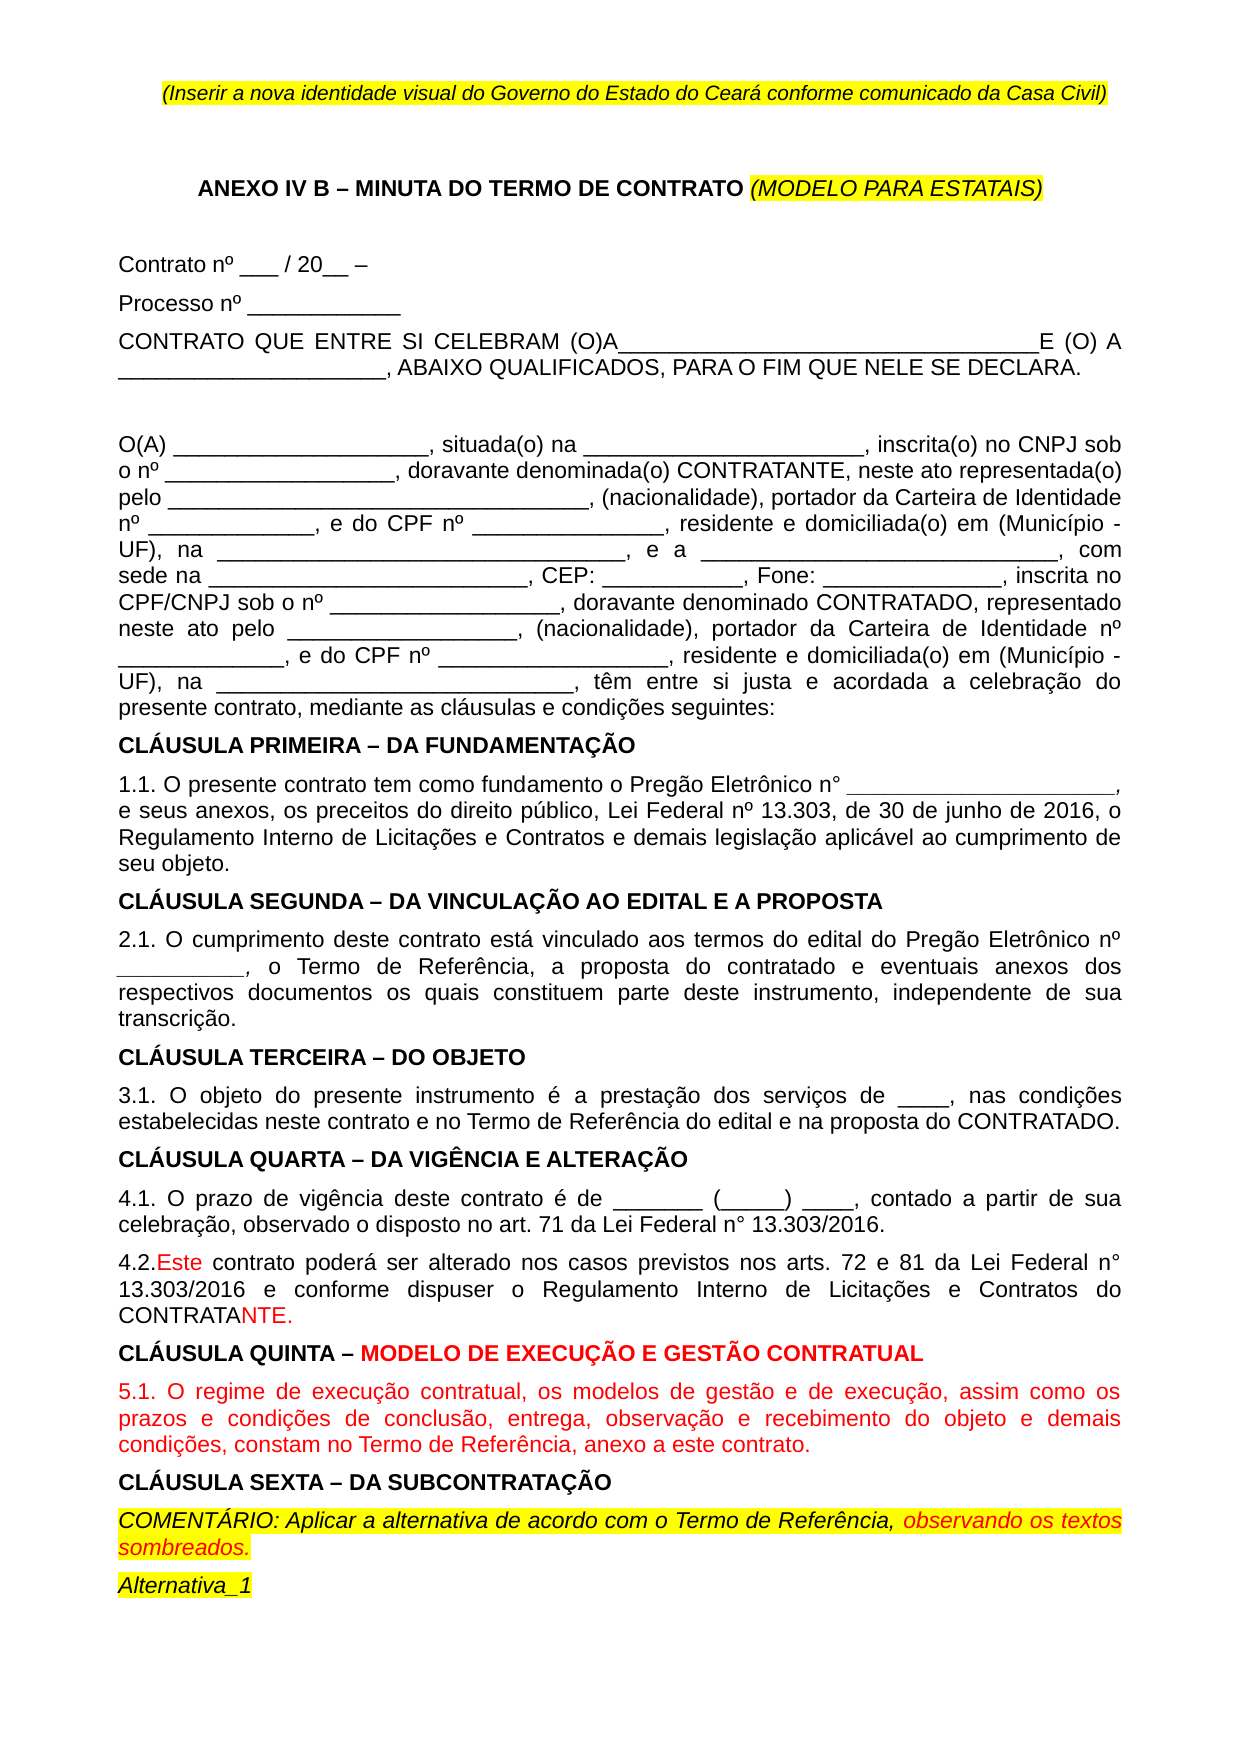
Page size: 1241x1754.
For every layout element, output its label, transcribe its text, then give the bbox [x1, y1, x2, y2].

text COMENTÁRIO: Aplicar a alternativa de acordo com o Termo de Referência, observando os textos sombreados. [118, 1507, 1122, 1560]
text 4.2.Este contrato poderá ser alterado nos casos previstos nos arts. 72 e 81 da Lei Federal n° 13.303/2016 e conforme dispuser o Regulamento Interno de Licitações e Contratos do CONTRATANTE. [118, 1249, 1122, 1328]
text O(A) ____________________, situada(o) na ______________________, inscrita(o) no CNPJ sob o nº __________________, doravante denominada(o) CONTRATANTE, neste ato representada(o) pelo _________________________________, (nacionalidade), portador da Carteira de Identidade nº _____________, e do CPF nº _______________, residente e domiciliada(o) em (Município - UF), na ________________________________, e a ____________________________, com sede na _________________________, CEP: ___________, Fone: ______________, inscrita no CPF/CNPJ sob o nº __________________, doravante denominado CONTRATADO, representado neste ato pelo __________________, (nacionalidade), portador da Carteira de Identidade nº _____________, e do CPF nº __________________, residente e domiciliada(o) em (Município - UF), na ____________________________, têm entre si justa e acordada a celebração do presente contrato, mediante as cláusulas e condições seguintes: [118, 431, 1122, 721]
text CLÁUSULA SEXTA – DA SUBCONTRATAÇÃO [118, 1469, 1122, 1496]
text 4.1. O prazo de vigência deste contrato é de _______ (_____) ____, contado a partir de sua celebração, observado o disposto no art. 71 da Lei Federal n° 13.303/2016. [118, 1184, 1122, 1237]
text ANEXO IV B – MINUTA DO TERMO DE CONTRATO (MODELO PARA ESTATAIS) [118, 175, 1122, 201]
text Contrato nº ___ / 20__ – [118, 251, 1122, 278]
text 5.1. O regime de execução contratual, os modelos de gestão e de execução, assim como os prazos e condições de conclusão, entrega, observação e recebimento do objeto e demais condições, constam no Termo de Referência, anexo a este contrato. [118, 1378, 1122, 1457]
text CLÁUSULA PRIMEIRA – DA FUNDAMENTAÇÃO [118, 732, 1122, 759]
text CLÁUSULA SEGUNDA – DA VINCULAÇÃO AO EDITAL E A PROPOSTA [118, 888, 1122, 914]
text Processo nº ____________ [118, 290, 1122, 316]
text CLÁUSULA QUARTA – DA VIGÊNCIA E ALTERAÇÃO [118, 1146, 1122, 1173]
text CLÁUSULA QUINTA – MODELO DE EXECUÇÃO E GESTÃO CONTRATUAL [118, 1340, 1122, 1366]
text CONTRATO QUE ENTRE SI CELEBRAM (O)A_________________________________E (O) A _____________________, ABAIXO QUALIFICADOS, PARA O FIM QUE NELE SE DECLARA. [118, 328, 1122, 381]
text 2.1. O cumprimento deste contrato está vinculado aos termos do edital do Pregão Eletrônico nº __________, o Termo de Referência, a proposta do contratado e eventuais anexos dos respectivos documentos os quais constituem parte deste instrumento, independente de sua transcrição. [118, 926, 1122, 1032]
text Alternativa_1 [118, 1572, 1122, 1598]
text 1.1. O presente contrato tem como fundamento o Pregão Eletrônico n° _____________________, e seus anexos, os preceitos do direito público, Lei Federal nº 13.303, de 30 de junho de 2016, o Regulamento Interno de Licitações e Contratos e demais legislação aplicável ao cumprimento de seu objeto. [118, 771, 1122, 876]
text 3.1. O objeto do presente instrumento é a prestação dos serviços de ____, nas condições estabelecidas neste contrato e no Termo de Referência do edital e na proposta do CONTRATADO. [118, 1082, 1122, 1134]
text CLÁUSULA TERCEIRA – DO OBJETO [118, 1043, 1122, 1070]
